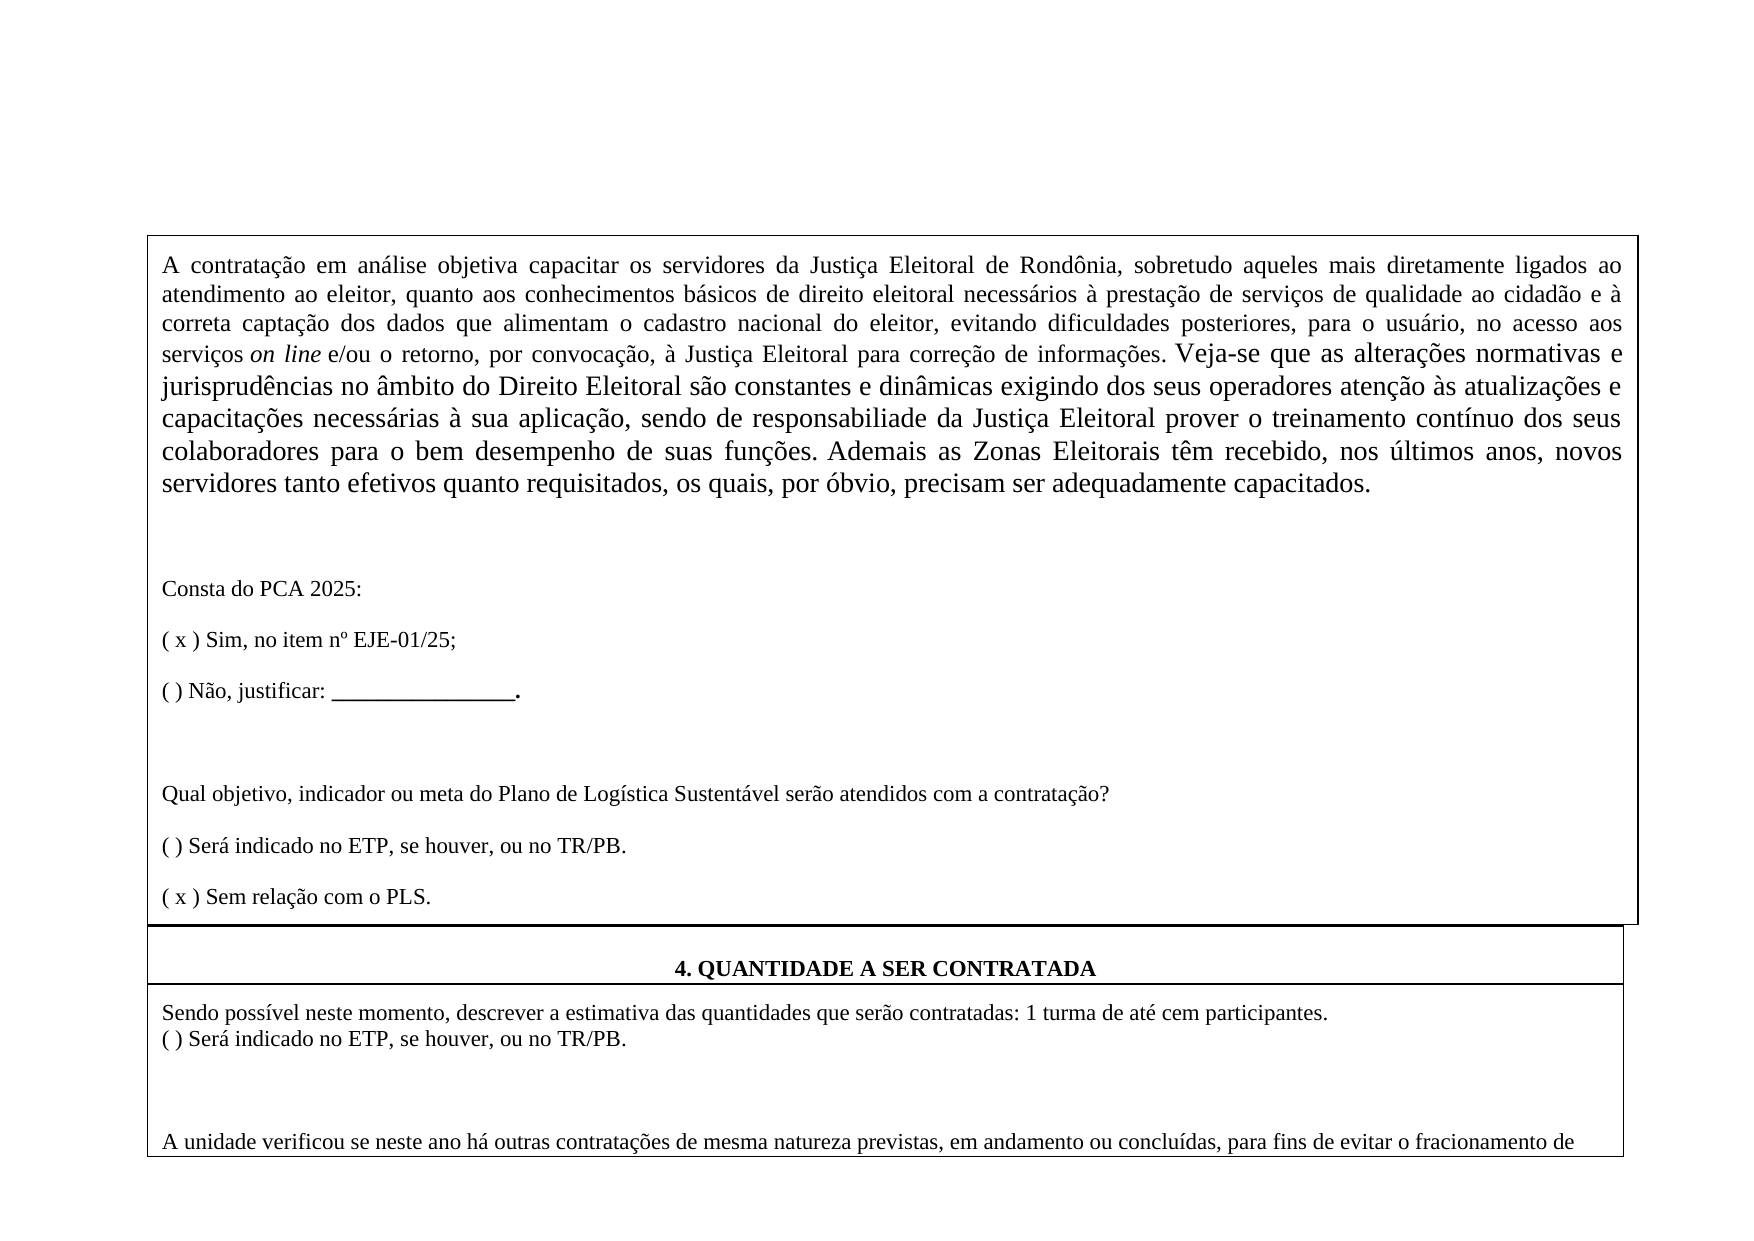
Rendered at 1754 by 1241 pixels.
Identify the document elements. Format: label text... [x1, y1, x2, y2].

table_cell Sendo possível neste momento, descrever a estimativa das quantidades que serão contratadas: 1 turma de até cem participantes. ( ) Será indicado no ETP, se houver, ou no TR/PB. A unidade verificou se neste ano há outras contratações de mesma natureza previstas, em andamento ou concluídas, para fins de evitar o fracionamento de [148, 985, 1623, 1156]
table_header 4. QUANTIDADE A SER CONTRATADA [148, 927, 1623, 983]
table_cell A contratação em análise objetiva capacitar os servidores da Justiça Eleitoral de Rondônia, sobretudo aqueles mais diretamente ligados ao atendimento ao eleitor, quanto aos conhecimentos básicos de direito eleitoral necessários à prestação de serviços de qualidade ao cidadão e à correta captação dos dados que alimentam o cadastro nacional do eleitor, evitando dificuldades posteriores, para o usuário, no acesso aos serviços on line e/ou o retorno, por convocação, à Justiça Eleitoral para correção de informações. Veja-se que as alterações normativas e jurisprudências no âmbito do Direito Eleitoral são constantes e dinâmicas exigindo dos seus operadores atenção às atualizações e capacitações necessárias à sua aplicação, sendo de responsabiliade da Justiça Eleitoral prover o treinamento contínuo dos seus colaboradores para o bem desempenho de suas funções. Ademais as Zonas Eleitorais têm recebido, nos últimos anos, novos servidores tanto efetivos quanto requisitados, os quais, por óbvio, precisam ser adequadamente capacitados. Consta do PCA 2025: ( x ) Sim, no item nº EJE-01/25; ( ) Não, justificar: ________________. Qual objetivo, indicador ou meta do Plano de Logística Sustentável serão atendidos com a contratação? ( ) Será indicado no ETP, se houver, ou no TR/PB. ( x ) Sem relação com o PLS. [148, 236, 1637, 923]
